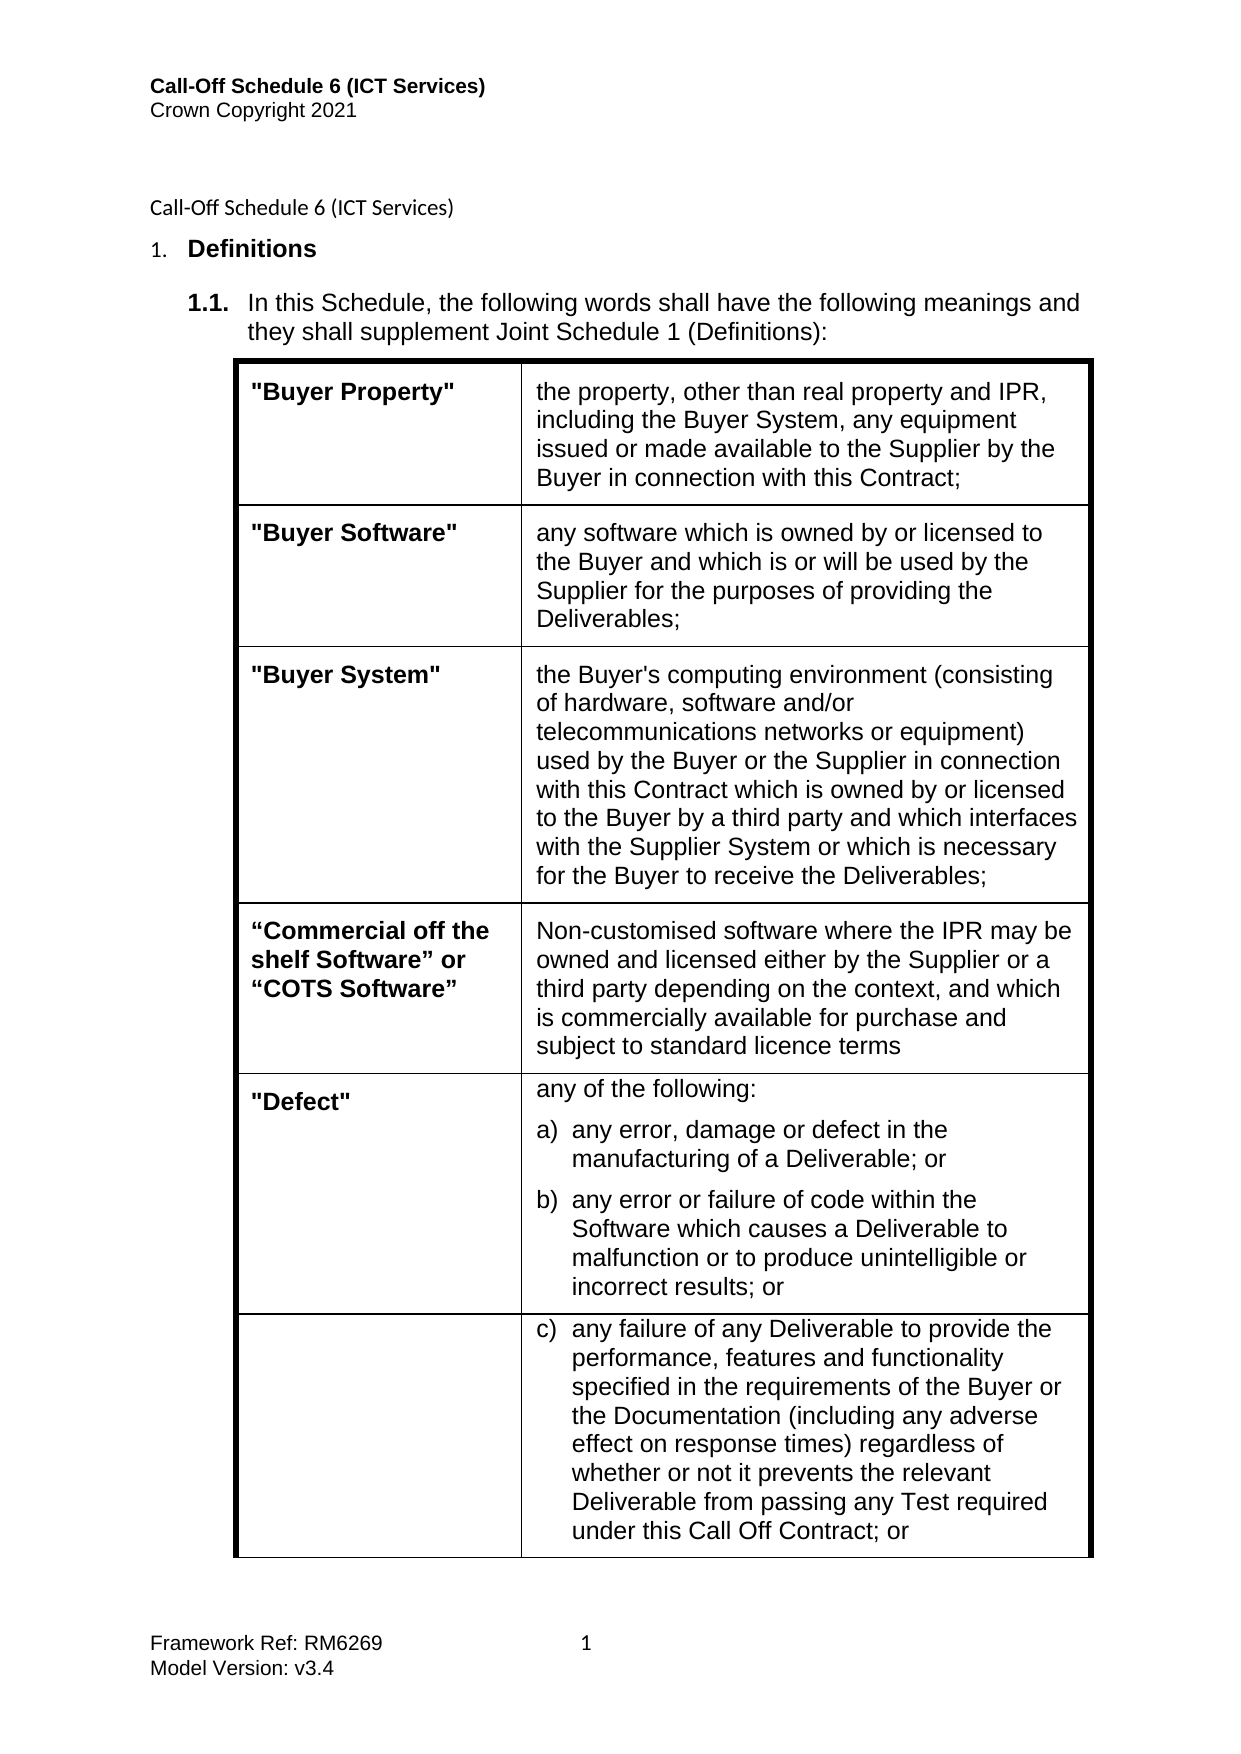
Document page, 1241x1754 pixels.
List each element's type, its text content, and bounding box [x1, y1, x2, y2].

table_cell any failure of any Deliverable to provide the performance, features and functionality specified in the requirements of the Buyer or the Documentation (including any adverse effect on response times) regardless of whether or not it prevents the relevant Deliverable from passing any Test required under this Call Off Contract; or any failure of any Deliverable to operate in conjunction with or interface with any other Deliverable in order to provide the performance, features and functionality specified in the requirements of the Buyer or the Documentation (including any adverse effect on response times) regardless of whether or not it prevents the relevant Deliverable from passing any Test required under this Contract; [522, 1315, 1088, 1557]
table_cell the Buyer's computing environment (consisting of hardware, software and/or telecommunications networks or equipment) used by the Buyer or the Supplier in connection with this Contract which is owned by or licensed to the Buyer by a third party and which interfaces with the Supplier System or which is necessary for the Buyer to receive the Deliverables; [522, 647, 1088, 902]
list Definitions [150, 234, 1090, 263]
table_cell "Buyer Software" [239, 506, 521, 646]
table_cell "Defect" [239, 1074, 521, 1313]
table_header the property, other than real property and IPR, including the Buyer System, any equipment issued or made available to the Supplier by the Buyer in connection with this Contract; [522, 364, 1088, 504]
table_cell Non-customised software where the IPR may be owned and licensed either by the Supplier or a third party depending on the context, and which is commercially available for purchase and subject to standard licence terms [522, 904, 1088, 1072]
table_header "Buyer Property" [239, 364, 521, 504]
table_cell [239, 1315, 521, 1557]
subtitle Call-Off Schedule 6 (ICT Services) [150, 193, 1090, 221]
table_cell “Commercial off the shelf Software” or “COTS Software” [239, 904, 521, 1072]
list In this Schedule, the following words shall have the following meanings and they shall supplement Joint Schedule 1 (Definitions): [187, 288, 1090, 345]
table_cell any of the following: any error, damage or defect in the manufacturing of a Deliverable; or any error or failure of code within the Software which causes a Deliverable to malfunction or to produce unintelligible or incorrect results; or [522, 1074, 1088, 1313]
table_cell "Buyer System" [239, 647, 521, 902]
table_cell any software which is owned by or licensed to the Buyer and which is or will be used by the Supplier for the purposes of providing the Deliverables; [522, 506, 1088, 646]
